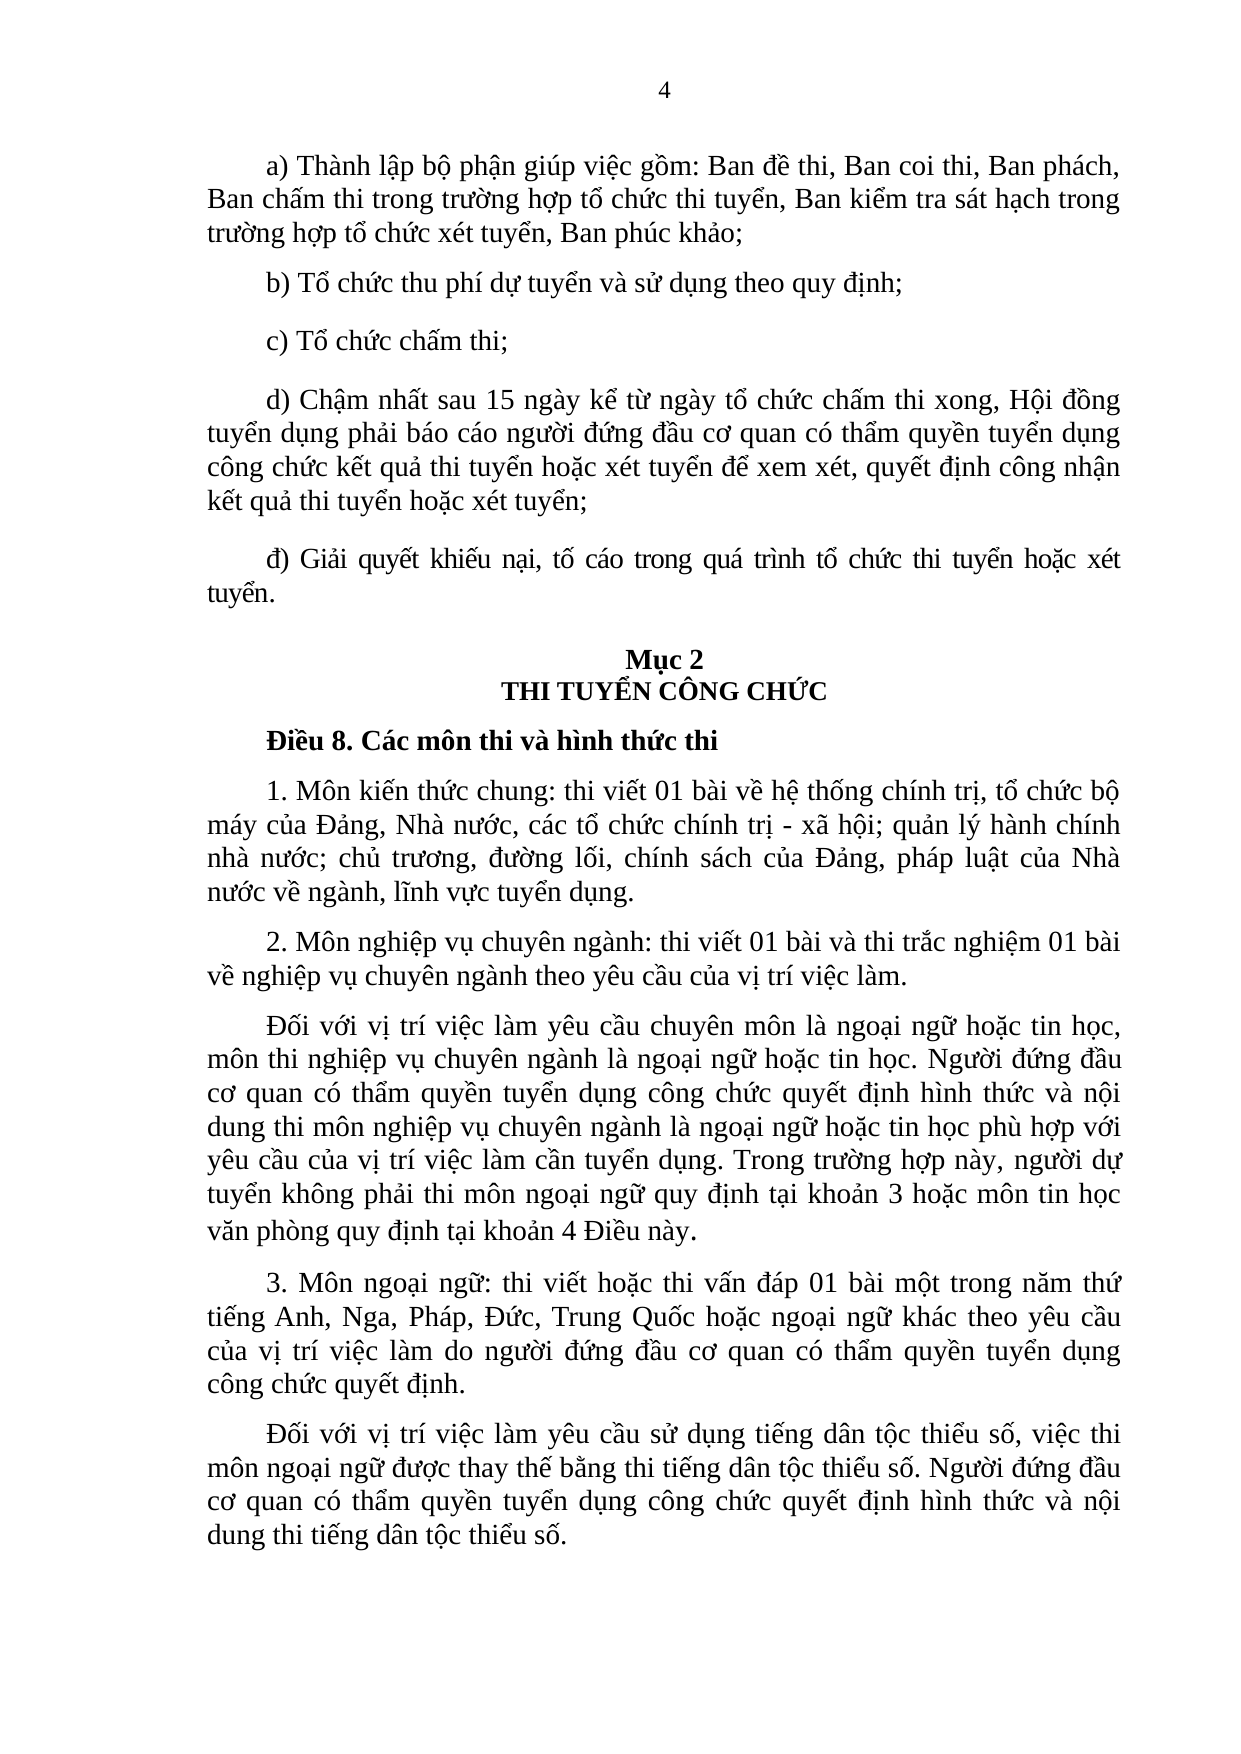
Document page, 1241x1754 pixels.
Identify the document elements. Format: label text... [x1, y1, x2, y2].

text a) Thành lập bộ phận giúp việc gồm: Ban đề thi, Ban coi thi, Ban phách, Ban chấm thi trong trường hợp tổ chức thi tuyển, Ban kiểm tra sát hạch trong trường hợp tổ chức xét tuyển, Ban phúc khảo; [207, 148, 1122, 248]
text 3. Môn ngoại ngữ: thi viết hoặc thi vấn đáp 01 bài một trong năm thứ tiếng Anh, Nga, Pháp, Đức, Trung Quốc hoặc ngoại ngữ khác theo yêu cầu của vị trí việc làm do người đứng đầu cơ quan có thẩm quyền tuyển dụng công chức quyết định. [207, 1266, 1122, 1400]
text 2. Môn nghiệp vụ chuyên ngành: thi viết 01 bài và thi trắc nghiệm 01 bài về nghiệp vụ chuyên ngành theo yêu cầu của vị trí việc làm. [207, 924, 1122, 991]
text Mục 2 [207, 642, 1122, 675]
text THI TUYỂN CÔNG CHỨC [207, 675, 1122, 707]
text Đối với vị trí việc làm yêu cầu sử dụng tiếng dân tộc thiểu số, việc thi môn ngoại ngữ được thay thế bằng thi tiếng dân tộc thiểu số. Người đứng đầu cơ quan có thẩm quyền tuyển dụng công chức quyết định hình thức và nội dung thi tiếng dân tộc thiểu số. [207, 1416, 1122, 1551]
text Đối với vị trí việc làm yêu cầu chuyên môn là ngoại ngữ hoặc tin học, môn thi nghiệp vụ chuyên ngành là ngoại ngữ hoặc tin học. Người đứng đầu cơ quan có thẩm quyền tuyển dụng công chức quyết định hình thức và nội dung thi môn nghiệp vụ chuyên ngành là ngoại ngữ hoặc tin học phù hợp với yêu cầu của vị trí việc làm cần tuyển dụng. Trong trường hợp này, người dự tuyển không phải thi môn ngoại ngữ quy định tại khoản 3 hoặc môn tin học văn phòng quy định tại khoản 4 Điều này. [207, 1008, 1122, 1249]
text d) Chậm nhất sau 15 ngày kể từ ngày tổ chức chấm thi xong, Hội đồng tuyển dụng phải báo cáo người đứng đầu cơ quan có thẩm quyền tuyển dụng công chức kết quả thi tuyển hoặc xét tuyển để xem xét, quyết định công nhận kết quả thi tuyển hoặc xét tuyển; [207, 382, 1122, 516]
text 1. Môn kiến thức chung: thi viết 01 bài về hệ thống chính trị, tổ chức bộ máy của Đảng, Nhà nước, các tổ chức chính trị - xã hội; quản lý hành chính nhà nước; chủ trương, đường lối, chính sách của Đảng, pháp luật của Nhà nước về ngành, lĩnh vực tuyển dụng. [207, 773, 1122, 908]
text b) Tổ chức thu phí dự tuyển và sử dụng theo quy định; [207, 265, 1122, 298]
text c) Tổ chức chấm thi; [207, 323, 1122, 357]
text đ) Giải quyết khiếu nại, tố cáo trong quá trình tổ chức thi tuyển hoặc xét tuyển. [207, 541, 1122, 608]
text Điều 8. Các môn thi và hình thức thi [207, 723, 1122, 757]
